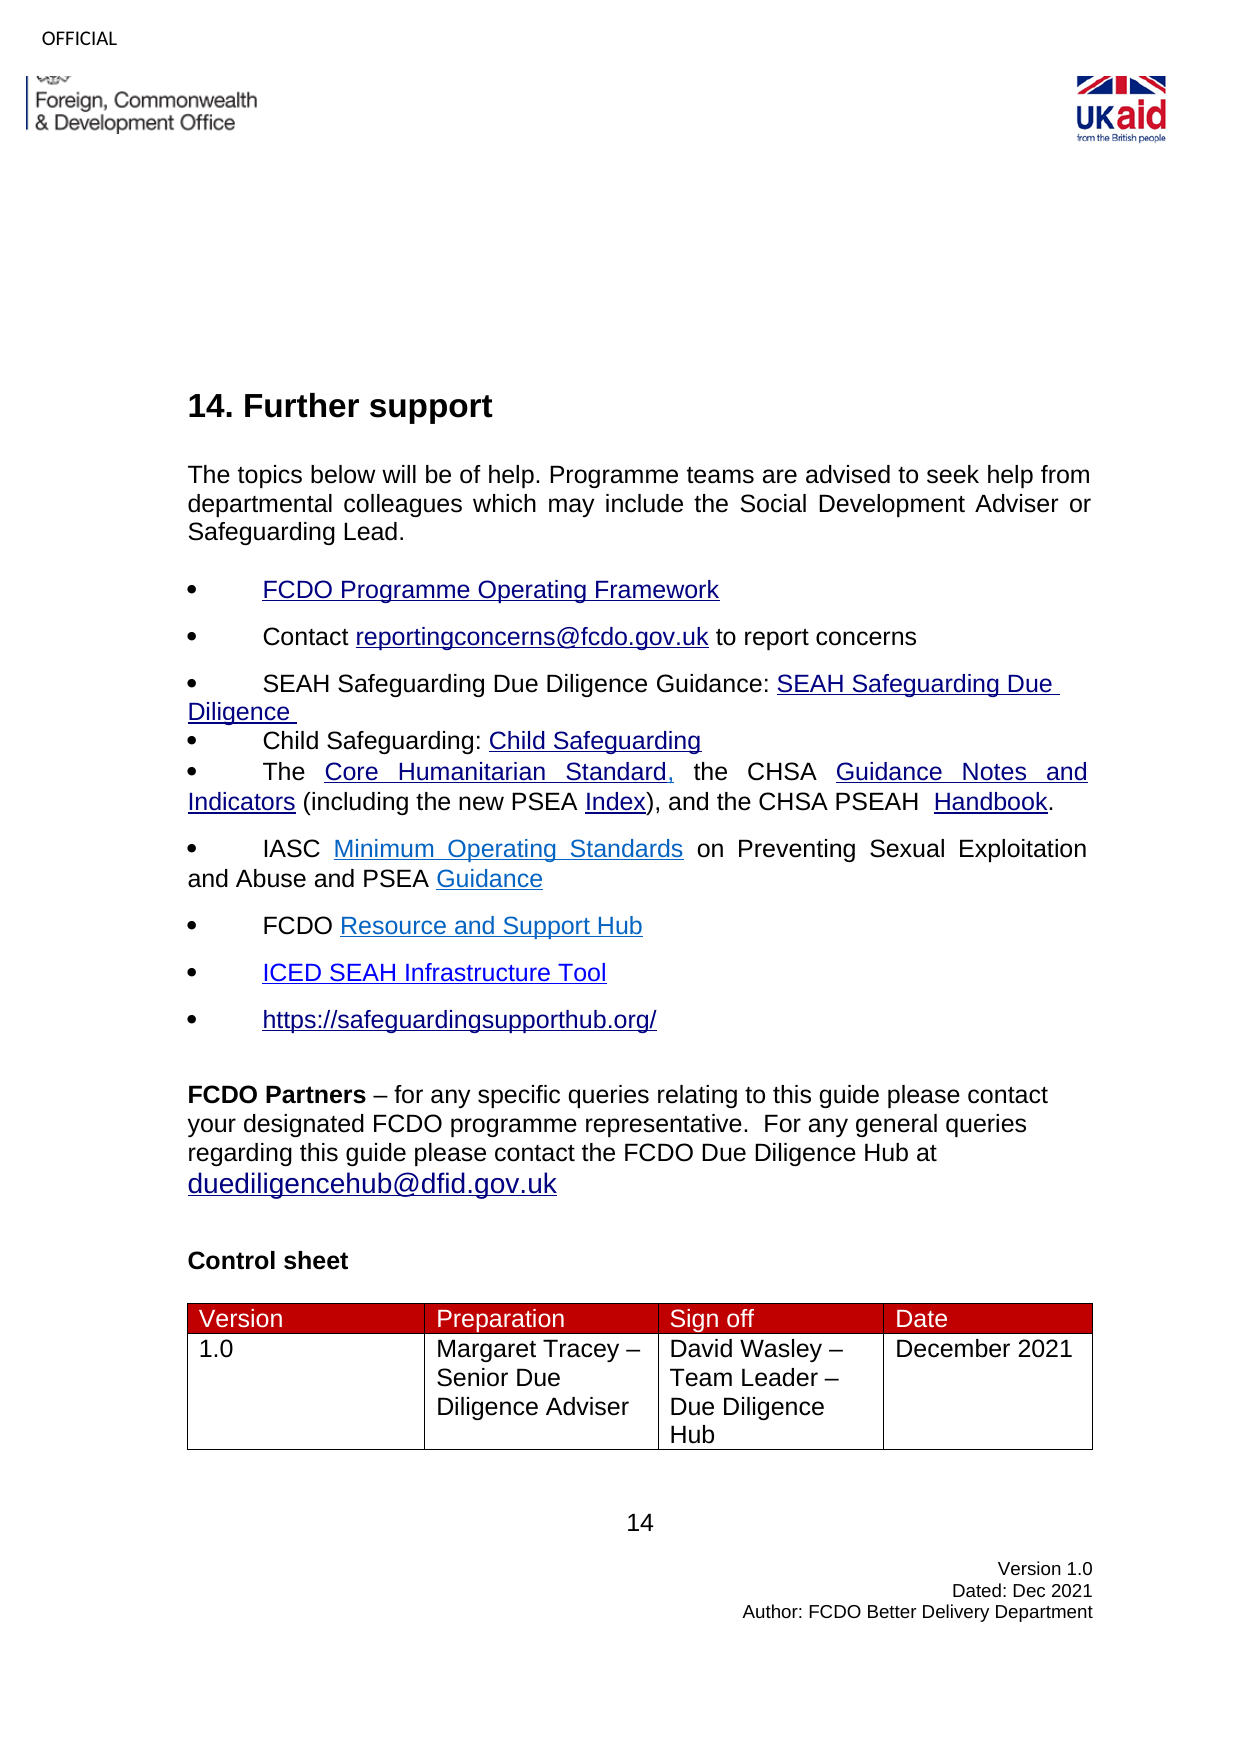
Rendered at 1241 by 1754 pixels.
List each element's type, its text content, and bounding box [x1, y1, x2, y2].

table_header Preparation [425, 1304, 658, 1333]
list FCDO Resource and Support Hub [187, 911, 1088, 940]
subtitle 14. Further support [187, 386, 1092, 425]
list https://safeguardingsupporthub.org/ [187, 1005, 1088, 1034]
text FCDO Partners – for any specific queries relating to this guide please contact your designated FCDO programme representative. For any general queries regarding this guide please contact the FCDO Due Diligence Hub at duediligencehub@dfid.gov.uk [187, 1080, 1092, 1199]
list SEAH Safeguarding Due Diligence Guidance: SEAH Safeguarding Due Diligence [187, 668, 1088, 726]
table_cell David Wasley – Team Leader – Due Diligence Hub [659, 1334, 883, 1449]
list Child Safeguarding: Child Safeguarding [187, 726, 1088, 757]
list The Core Humanitarian Standard, the CHSA Guidance Notes and Indicators (including the new PSEA Index), and the CHSA PSEAH Handbook. [187, 757, 1088, 816]
table_cell December 2021 [884, 1334, 1092, 1449]
list Contact reportingconcerns@fcdo.gov.uk to report concerns [187, 622, 1088, 651]
list FCDO Programme Operating Framework [187, 575, 1088, 604]
list IASC Minimum Operating Standards on Preventing Sexual Exploitation and Abuse and PSEA Guidance [187, 834, 1088, 893]
text The topics below will be of help. Programme teams are advised to seek help from departmental colleagues which may include the Social Development Adviser or Safeguarding Lead. [187, 460, 1092, 546]
text Control sheet [187, 1246, 1092, 1274]
table_header Version [188, 1304, 424, 1333]
list ICED SEAH Infrastructure Tool [187, 958, 1088, 987]
table_cell 1.0 [188, 1334, 424, 1449]
table_header Date [884, 1304, 1092, 1333]
table_header Sign off [659, 1304, 883, 1333]
table_cell Margaret Tracey – Senior Due Diligence Adviser [425, 1334, 658, 1449]
